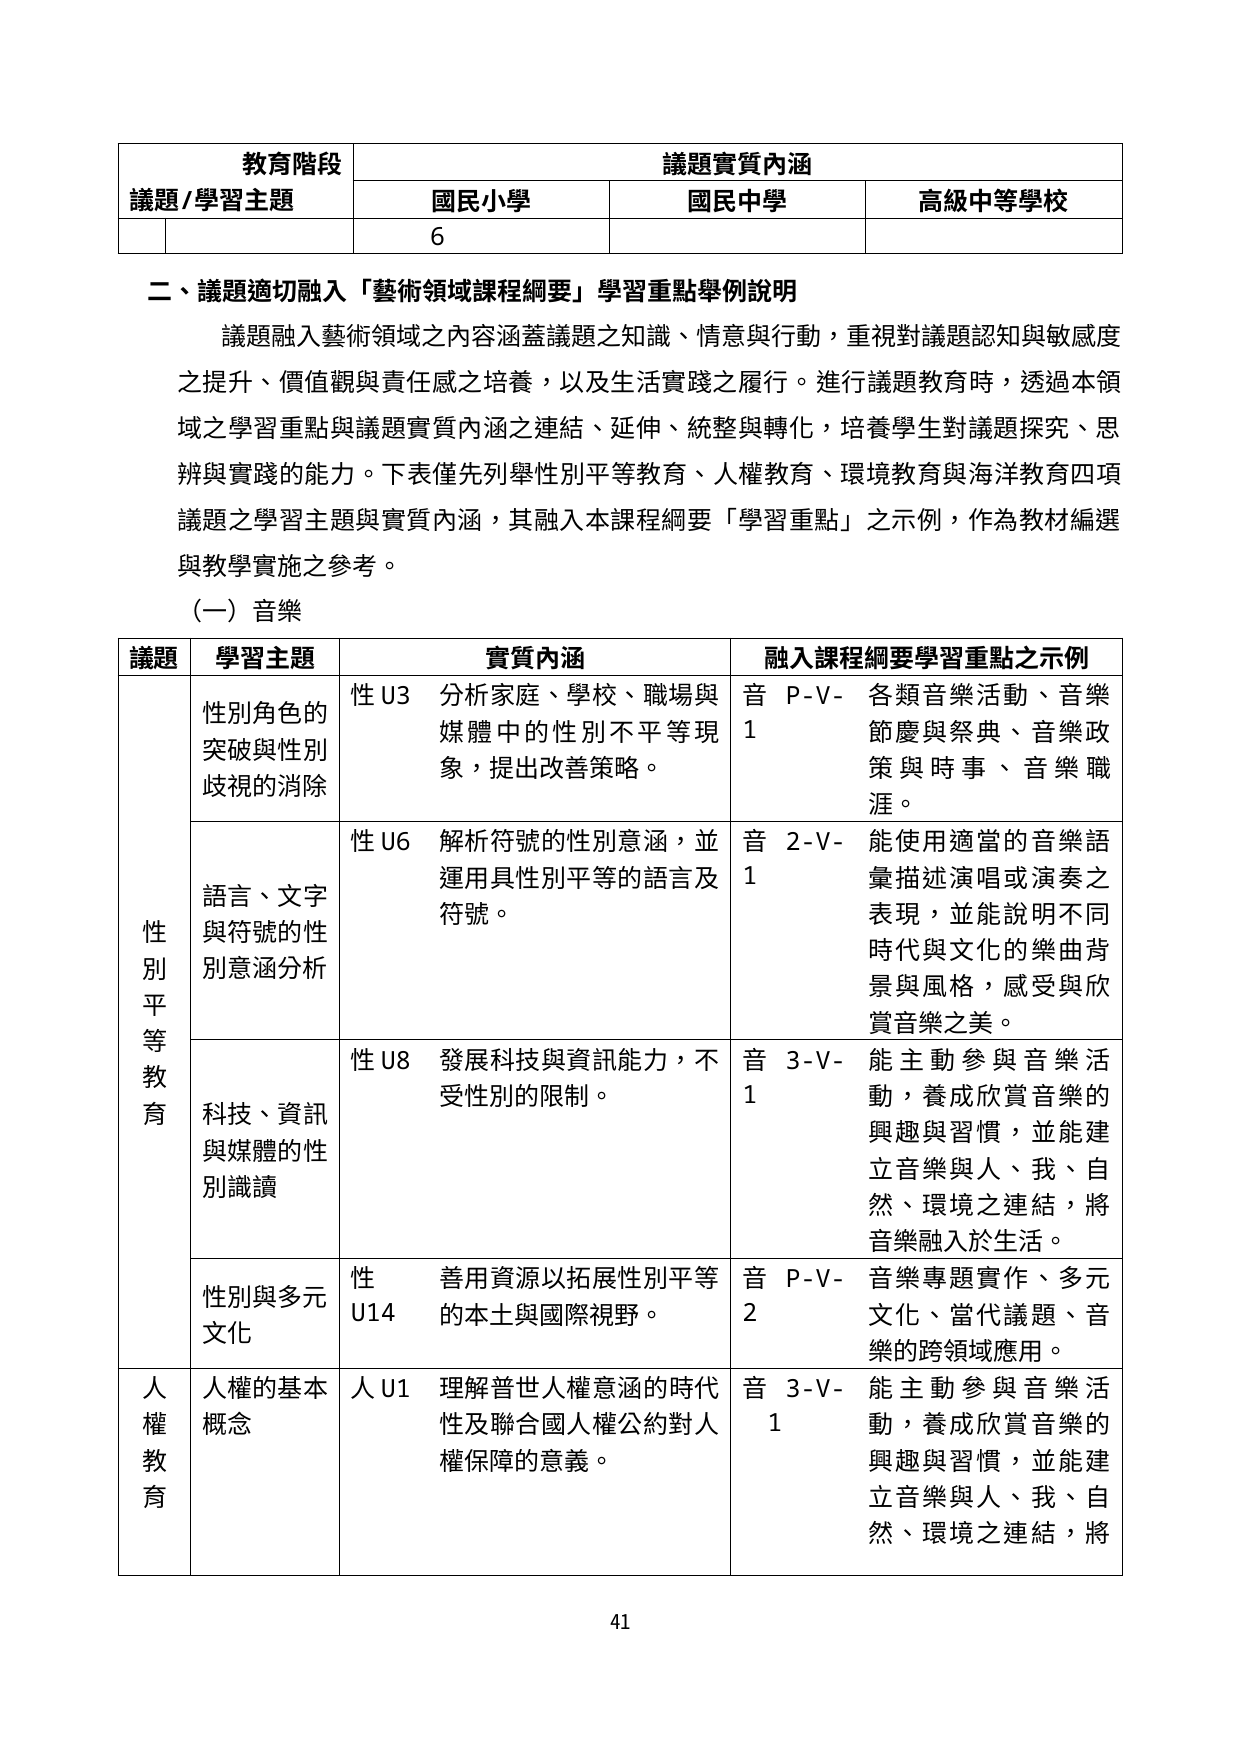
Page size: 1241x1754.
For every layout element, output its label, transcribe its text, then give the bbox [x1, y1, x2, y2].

table_header 議題實質內涵 [354, 144, 1122, 180]
table_header 融入課程綱要學習重點之示例 [731, 639, 1122, 675]
table_cell 性U8 [340, 1040, 428, 1258]
table_cell [960, 219, 1122, 253]
table_cell [709, 219, 865, 253]
table_cell [166, 219, 353, 253]
table_cell 語言、文字與符號的性別意涵分析 [191, 822, 339, 1039]
table_cell 性U3 [340, 676, 428, 821]
table_cell 發展科技與資訊能力，不受性別的限制。 [428, 1040, 730, 1258]
table_cell 科技、資訊與媒體的性別識讀 [191, 1040, 339, 1258]
table_cell 音2-V-1 [731, 822, 857, 1039]
table_cell 音樂專題實作、多元文化、當代議題、音樂的跨領域應用。 [857, 1259, 1122, 1368]
table_cell 能主動參與音樂活動，養成欣賞音樂的興趣與習慣，並能建立音樂與人、我、自然、環境之連結，將 [857, 1369, 1122, 1575]
table_cell [119, 219, 165, 253]
text 二、議題適切融入「藝術領域課程綱要」學習重點舉例說明 [118, 263, 1122, 309]
table_header 學習主題 [191, 639, 339, 675]
table_cell 人權教育 [119, 1369, 190, 1575]
table_cell [443, 219, 609, 253]
table_cell 音P-V-1 [731, 676, 857, 821]
text （一）音樂 [118, 584, 1122, 630]
table_cell 善用資源以拓展性別平等的本土與國際視野。 [428, 1259, 730, 1368]
table_header 實質內涵 [340, 639, 730, 675]
table_cell 能主動參與音樂活動，養成欣賞音樂的興趣與習慣，並能建立音樂與人、我、自然、環境之連結，將音樂融入於生活。 [857, 1040, 1122, 1258]
table_cell 國民中學 [610, 181, 865, 218]
table_cell [866, 219, 960, 253]
text 議題融入藝術領域之內容涵蓋議題之知識、情意與行動，重視對議題認知與敏感度之提升、價值觀與責任感之培養，以及生活實踐之履行。進行議題教育時，透過本領域之學習重點與議題實質內涵之連結、延伸、統整與轉化，培養學生對議題探究、思辨與實踐的能力。下表僅先列舉性別平等教育、人權教育、環境教育與海洋教育四項議題之學習主題與實質內涵，其融入本課程綱要「學習重點」之示例，作為教材編選與教學實施之參考。 [177, 309, 1122, 584]
table_cell 解析符號的性別意涵，並運用具性別平等的語言及符號。 [428, 822, 730, 1039]
table_cell 性別與多元文化 [191, 1259, 339, 1368]
table_cell 國民小學 [354, 181, 609, 218]
table_cell 高級中等學校 [866, 181, 1122, 218]
table_cell 性別角色的突破與性別歧視的消除 [191, 676, 339, 821]
table_header 議題 [119, 639, 190, 675]
table_cell 音3-V-1 [731, 1369, 857, 1575]
table_header 教育階段 議題/學習主題 [119, 144, 353, 218]
table_cell 能使用適當的音樂語彙描述演唱或演奏之表現，並能說明不同時代與文化的樂曲背景與風格，感受與欣賞音樂之美。 [857, 822, 1122, 1039]
table_cell 人權的基本概念 [191, 1369, 339, 1575]
table_cell 音P-V-2 [731, 1259, 857, 1368]
table_cell 分析家庭、學校、職場與媒體中的性別不平等現象，提出改善策略。 [428, 676, 730, 821]
table_cell 音3-V-1 [731, 1040, 857, 1258]
table_cell 性U14 [340, 1259, 428, 1368]
table_cell 理解普世人權意涵的時代性及聯合國人權公約對人權保障的意義。 [428, 1369, 730, 1575]
table_cell 各類音樂活動、音樂節慶與祭典、音樂政策與時事、音樂職涯。 [857, 676, 1122, 821]
table_cell 人U1 [340, 1369, 428, 1575]
table_cell 性U6 [340, 822, 428, 1039]
table_cell 6 [354, 219, 443, 253]
table_cell [610, 219, 709, 253]
table_cell 性別平等教育 [119, 676, 190, 1368]
